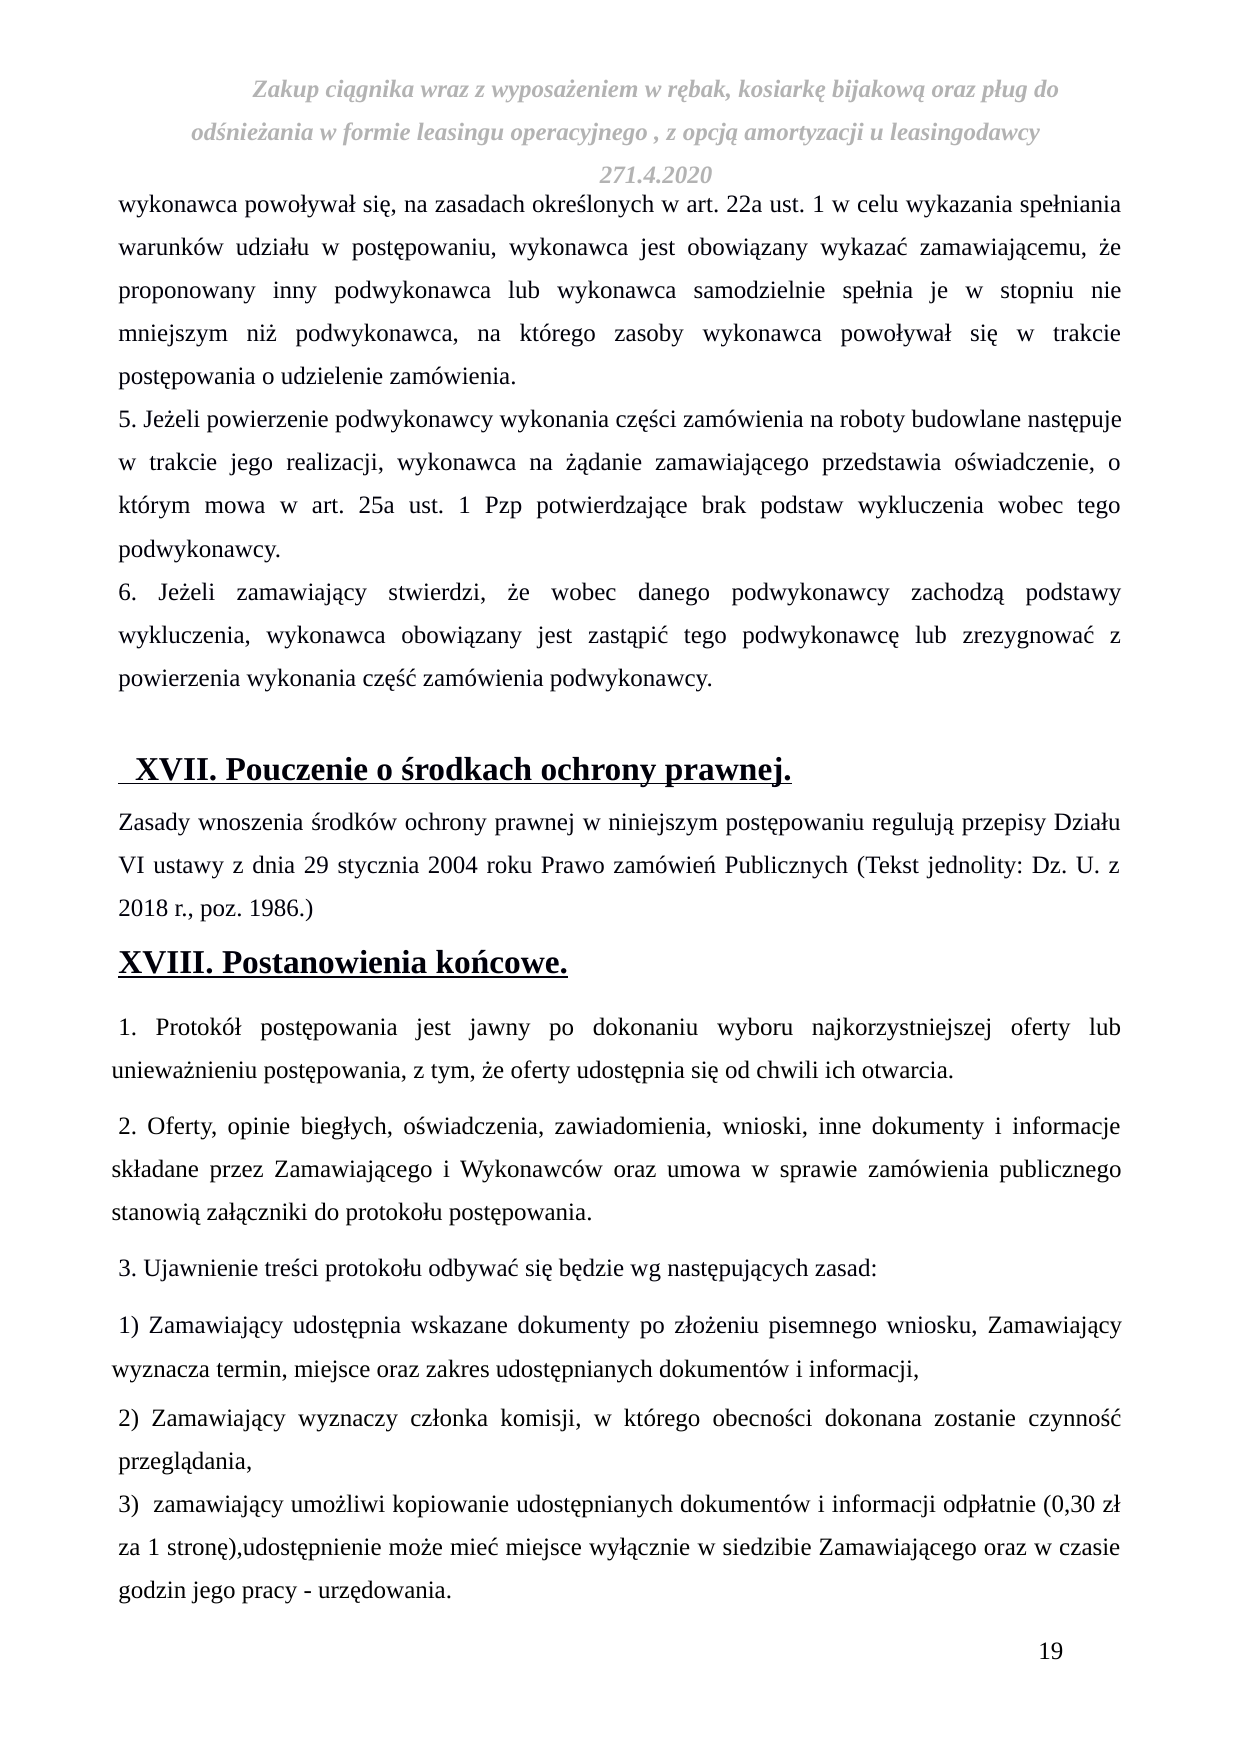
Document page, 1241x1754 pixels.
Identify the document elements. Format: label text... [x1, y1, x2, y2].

text 1) Zamawiający udostępnia wskazane dokumenty po złożeniu pisemnego wniosku, Zamawiający wyznacza termin, miejsce oraz zakres udostępnianych dokumentów i informacji, [111, 1309, 1122, 1382]
text 5. Jeżeli powierzenie podwykonawcy wykonania części zamówienia na roboty budowlane następuje w trakcie jego realizacji, wykonawca na żądanie zamawiającego przedstawia oświadczenie, o którym mowa w art. 25a ust. 1 Pzp potwierdzające brak podstaw wykluczenia wobec tego podwykonawcy. [118, 404, 1122, 562]
text 1. Protokół postępowania jest jawny po dokonaniu wyboru najkorzystniejszej oferty lub unieważnieniu postępowania, z tym, że oferty udostępnia się od chwili ich otwarcia. [111, 1012, 1122, 1084]
text XVIII. Postanowienia końcowe. [118, 942, 1122, 981]
text 2) Zamawiający wyznaczy członka komisji, w którego obecności dokonana zostanie czynność przeglądania, [118, 1403, 1122, 1475]
text 6. Jeżeli zamawiający stwierdzi, że wobec danego podwykonawcy zachodzą podstawy wykluczenia, wykonawca obowiązany jest zastąpić tego podwykonawcę lub zrezygnować z powierzenia wykonania część zamówienia podwykonawcy. [118, 577, 1122, 692]
text 3) zamawiający umożliwi kopiowanie udostępnianych dokumentów i informacji odpłatnie (0,30 zł za 1 stronę),udostępnienie może mieć miejsce wyłącznie w siedzibie Zamawiającego oraz w czasie godzin jego pracy - urzędowania. [118, 1489, 1122, 1604]
text wykonawca powoływał się, na zasadach określonych w art. 22a ust. 1 w celu wykazania spełniania warunków udziału w postępowaniu, wykonawca jest obowiązany wykazać zamawiającemu, że proponowany inny podwykonawca lub wykonawca samodzielnie spełnia je w stopniu nie mniejszym niż podwykonawca, na którego zasoby wykonawca powoływał się w trakcie postępowania o udzielenie zamówienia. [118, 189, 1122, 390]
text 3. Ujawnienie treści protokołu odbywać się będzie wg następujących zasad: [111, 1253, 1122, 1282]
text 2. Oferty, opinie biegłych, oświadczenia, zawiadomienia, wnioski, inne dokumenty i informacje składane przez Zamawiającego i Wykonawców oraz umowa w sprawie zamówienia publicznego stanowią załączniki do protokołu postępowania. [111, 1111, 1122, 1226]
text XVII. Pouczenie o środkach ochrony prawnej. [118, 749, 1122, 788]
text Zasady wnoszenia środków ochrony prawnej w niniejszym postępowaniu regulują przepisy Działu VI ustawy z dnia 29 stycznia 2004 roku Prawo zamówień Publicznych (Tekst jednolity: Dz. U. z 2018 r., poz. 1986.) [118, 807, 1122, 922]
